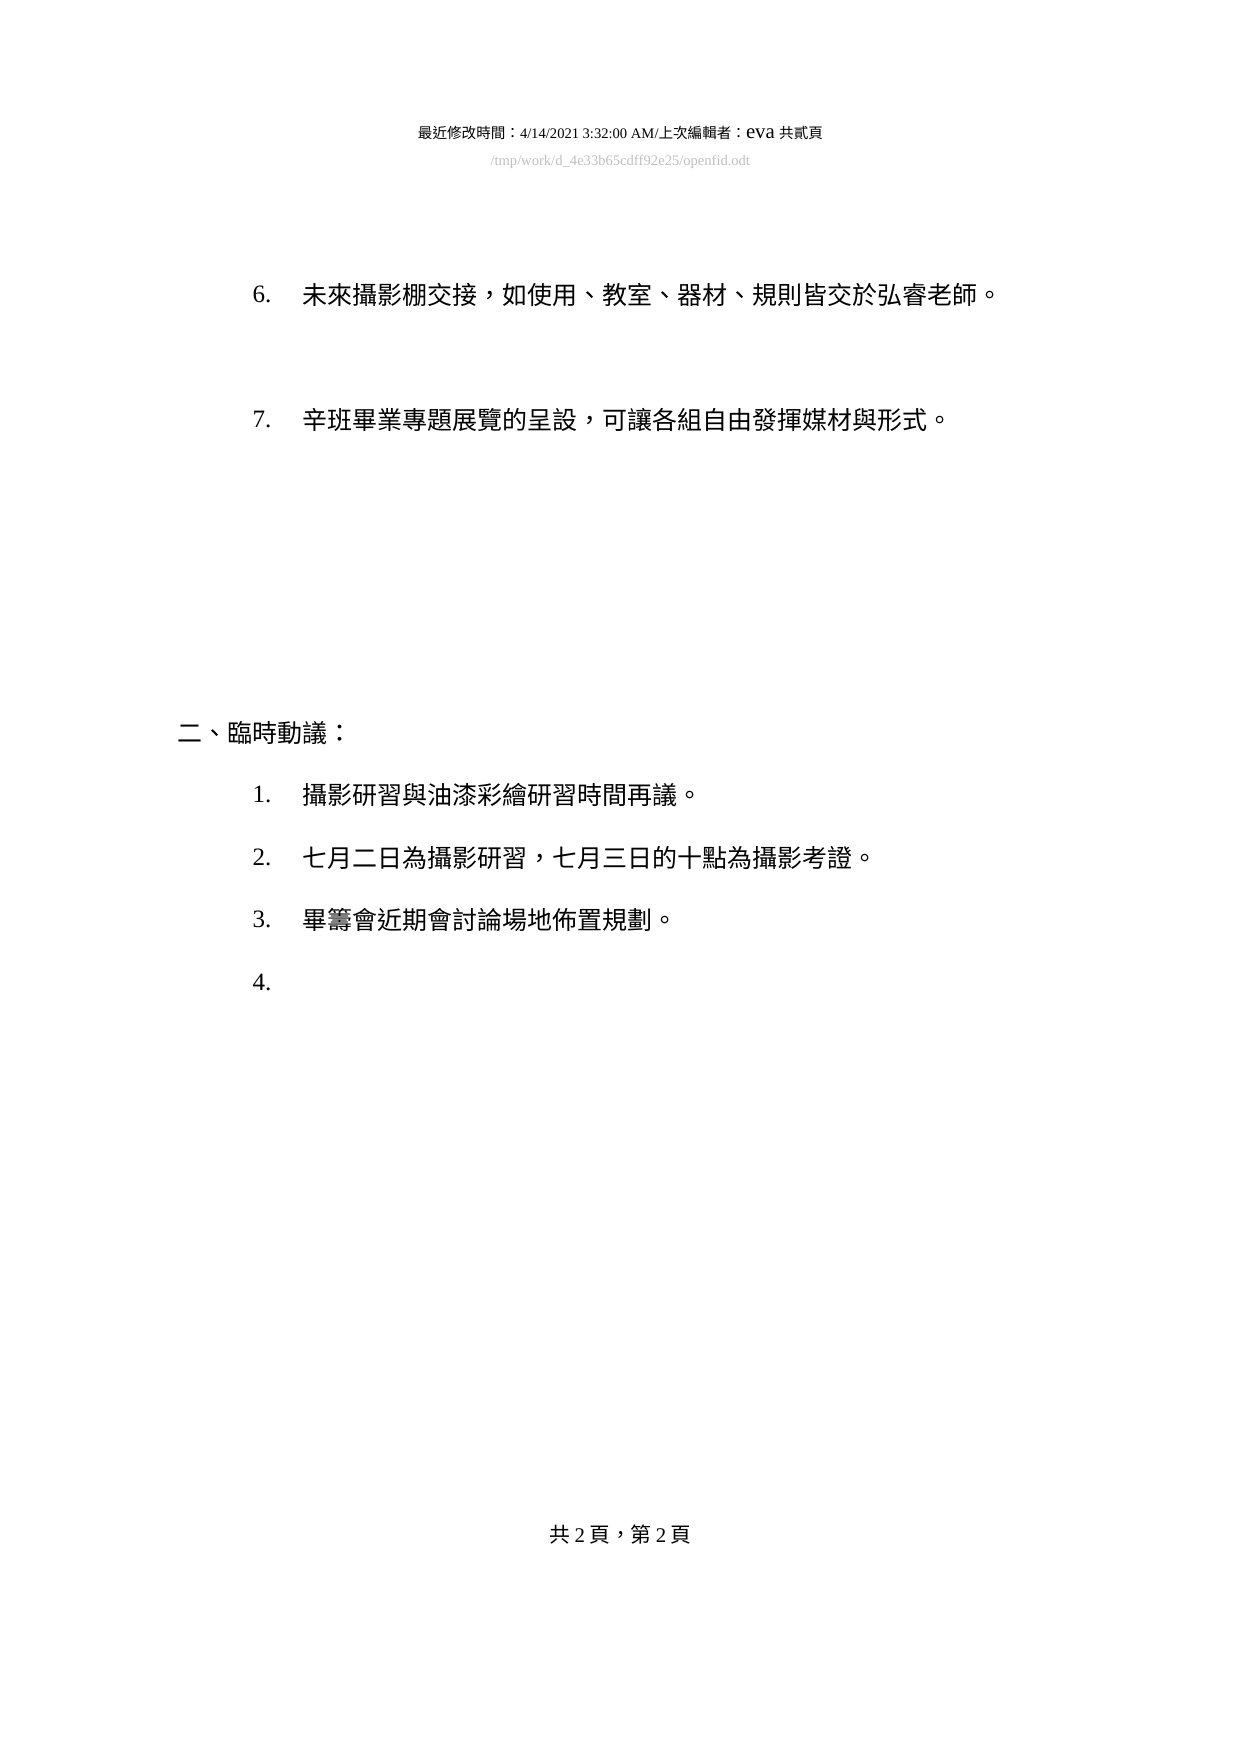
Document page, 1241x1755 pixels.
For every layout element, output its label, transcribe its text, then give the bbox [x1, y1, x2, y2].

text 二、臨時動議： [177, 689, 1063, 752]
list 畢籌會近期會討論場地佈置規劃。 [252, 877, 1063, 939]
list 辛班畢業專題展覽的呈設，可讓各組自由發揮媒材與形式。 [252, 377, 1063, 439]
list 攝影研習與油漆彩繪研習時間再議。 [252, 752, 1063, 814]
list 未來攝影棚交接，如使用、教室、器材、規則皆交於弘睿老師。 [252, 252, 1063, 314]
list 七月二日為攝影研習，七月三日的十點為攝影考證。 [252, 814, 1063, 877]
